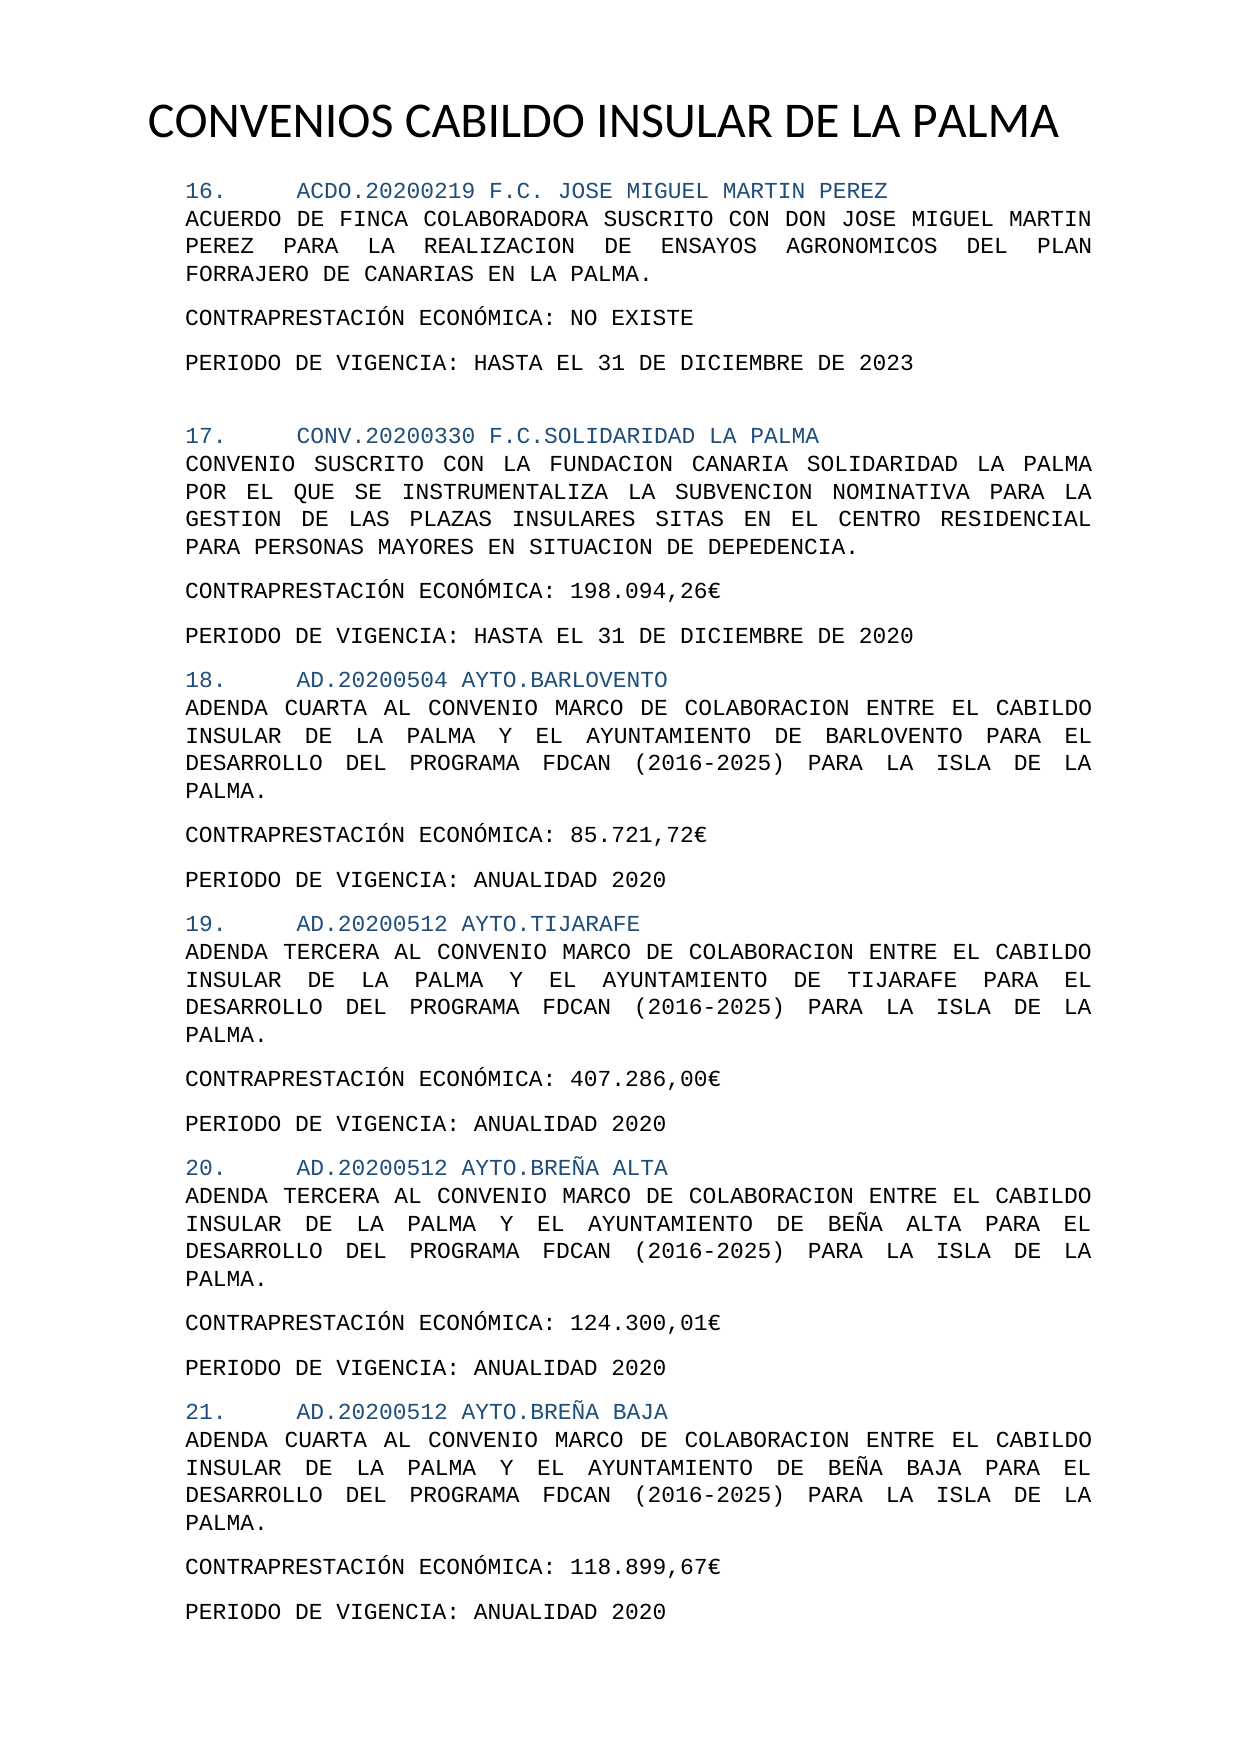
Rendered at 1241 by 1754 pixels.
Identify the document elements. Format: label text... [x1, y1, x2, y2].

text ADENDA TERCERA AL CONVENIO MARCO DE COLABORACION ENTRE EL CABILDO INSULAR DE LA PALMA Y EL AYUNTAMIENTO DE TIJARAFE PARA EL DESARROLLO DEL PROGRAMA FDCAN (2016-2025) PARA LA ISLA DE LA PALMA. [185, 940, 1092, 1049]
text PERIODO DE VIGENCIA: HASTA EL 31 DE DICIEMBRE DE 2023 [185, 351, 1092, 377]
text PERIODO DE VIGENCIA: HASTA EL 31 DE DICIEMBRE DE 2020 [185, 624, 1092, 650]
text CONTRAPRESTACIÓN ECONÓMICA: 407.286,00€ [185, 1068, 1092, 1094]
text ADENDA TERCERA AL CONVENIO MARCO DE COLABORACION ENTRE EL CABILDO INSULAR DE LA PALMA Y EL AYUNTAMIENTO DE BEÑA ALTA PARA EL DESARROLLO DEL PROGRAMA FDCAN (2016-2025) PARA LA ISLA DE LA PALMA. [185, 1184, 1092, 1293]
list CONV.20200330 F.C.SOLIDARIDAD LA PALMA [185, 424, 1092, 451]
text PERIODO DE VIGENCIA: ANUALIDAD 2020 [185, 1112, 1092, 1138]
text CONTRAPRESTACIÓN ECONÓMICA: 198.094,26€ [185, 580, 1092, 606]
text PERIODO DE VIGENCIA: ANUALIDAD 2020 [185, 868, 1092, 894]
text CONVENIO SUSCRITO CON LA FUNDACION CANARIA SOLIDARIDAD LA PALMA POR EL QUE SE INSTRUMENTALIZA LA SUBVENCION NOMINATIVA PARA LA GESTION DE LAS PLAZAS INSULARES SITAS EN EL CENTRO RESIDENCIAL PARA PERSONAS MAYORES EN SITUACION DE DEPEDENCIA. [185, 452, 1092, 561]
text CONTRAPRESTACIÓN ECONÓMICA: 85.721,72€ [185, 824, 1092, 850]
text PERIODO DE VIGENCIA: ANUALIDAD 2020 [185, 1356, 1092, 1382]
text ADENDA CUARTA AL CONVENIO MARCO DE COLABORACION ENTRE EL CABILDO INSULAR DE LA PALMA Y EL AYUNTAMIENTO DE BARLOVENTO PARA EL DESARROLLO DEL PROGRAMA FDCAN (2016-2025) PARA LA ISLA DE LA PALMA. [185, 696, 1092, 805]
text ADENDA CUARTA AL CONVENIO MARCO DE COLABORACION ENTRE EL CABILDO INSULAR DE LA PALMA Y EL AYUNTAMIENTO DE BEÑA BAJA PARA EL DESARROLLO DEL PROGRAMA FDCAN (2016-2025) PARA LA ISLA DE LA PALMA. [185, 1428, 1092, 1537]
list AD.20200512 AYTO.TIJARAFE [185, 912, 1092, 938]
text CONTRAPRESTACIÓN ECONÓMICA: NO EXISTE [185, 307, 1092, 333]
text PERIODO DE VIGENCIA: ANUALIDAD 2020 [185, 1600, 1092, 1626]
list AD.20200512 AYTO.BREÑA ALTA [185, 1156, 1092, 1182]
list AD.20200512 AYTO.BREÑA BAJA [185, 1400, 1092, 1426]
list ACDO.20200219 F.C. JOSE MIGUEL MARTIN PEREZ [185, 179, 1092, 205]
text CONTRAPRESTACIÓN ECONÓMICA: 124.300,01€ [185, 1312, 1092, 1338]
text ACUERDO DE FINCA COLABORADORA SUSCRITO CON DON JOSE MIGUEL MARTIN PEREZ PARA LA REALIZACION DE ENSAYOS AGRONOMICOS DEL PLAN FORRAJERO DE CANARIAS EN LA PALMA. [185, 207, 1092, 288]
list AD.20200504 AYTO.BARLOVENTO [185, 668, 1092, 694]
text CONTRAPRESTACIÓN ECONÓMICA: 118.899,67€ [185, 1556, 1092, 1582]
